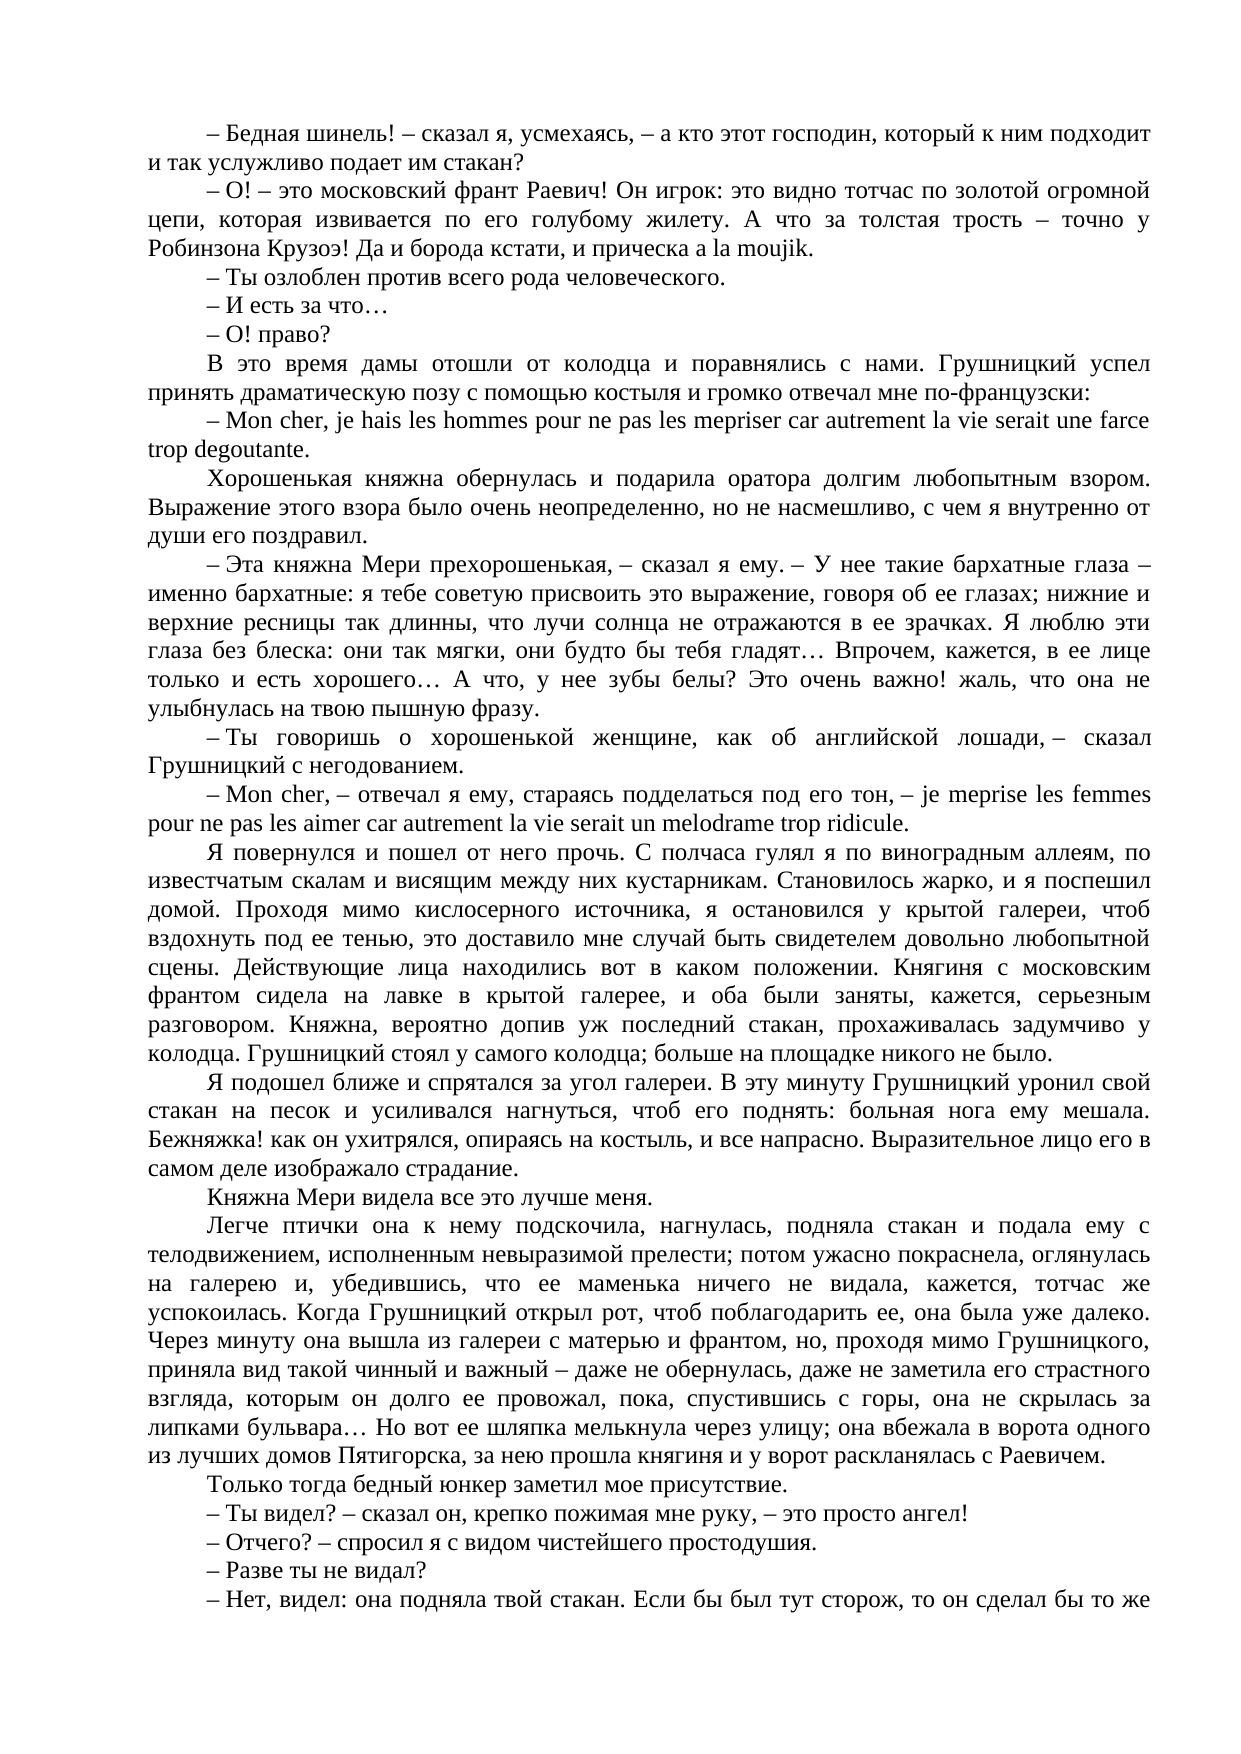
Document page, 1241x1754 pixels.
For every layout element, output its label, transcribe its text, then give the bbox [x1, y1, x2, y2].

text – Эта княжна Мери прехорошенькая, – сказал я ему. – У нее такие бархатные глаза – именно бархатные: я тебе советую присвоить это выражение, говоря об ее глазах; нижние и верхние ресницы так длинны, что лучи солнца не отражаются в ее зрачках. Я люблю эти глаза без блеска: они так мягки, они будто бы тебя гладят… Впрочем, кажется, в ее лице только и есть хорошего… А что, у нее зубы белы? Это очень важно! жаль, что она не улыбнулась на твою пышную фразу. [148, 549, 1152, 722]
text – Mon cher, – отвечал я ему, стараясь подделаться под его тон, – je meprise les femmes pour ne pas les aimer car autrement la vie serait un melodrame trop ridicule. [148, 779, 1152, 837]
text – Mon cher, je hais les hommes pour ne pas les mepriser car autrement la vie serait une farce trop degoutante. [148, 406, 1152, 463]
text – Отчего? – спросил я с видом чистейшего простодушия. [148, 1527, 1152, 1556]
text – О! право? [148, 319, 1152, 348]
text – Бедная шинель! – сказал я, усмехаясь, – а кто этот господин, который к ним подходит и так услужливо подает им стакан? [148, 118, 1152, 176]
text – Ты видел? – сказал он, крепко пожимая мне руку, – это просто ангел! [148, 1498, 1152, 1527]
text Только тогда бедный юнкер заметил мое присутствие. [148, 1469, 1152, 1498]
text – О! – это московский франт Раевич! Он игрок: это видно тотчас по золотой огромной цепи, которая извивается по его голубому жилету. А что за толстая трость – точно у Робинзона Крузоэ! Да и борода кстати, и прическа a la moujik. [148, 176, 1152, 262]
text Легче птички она к нему подскочила, нагнулась, подняла стакан и подала ему с телодвижением, исполненным невыразимой прелести; потом ужасно покраснела, оглянулась на галерею и, убедившись, что ее маменька ничего не видала, кажется, тотчас же успокоилась. Когда Грушницкий открыл рот, чтоб поблагодарить ее, она была уже далеко. Через минуту она вышла из галереи с матерью и франтом, но, проходя мимо Грушницкого, приняла вид такой чинный и важный – даже не обернулась, даже не заметила его страстного взгляда, которым он долго ее провожал, пока, спустившись с горы, она не скрылась за липками бульвара… Но вот ее шляпка мелькнула через улицу; она вбежала в ворота одного из лучших домов Пятигорска, за нею прошла княгиня и у ворот раскланялась с Раевичем. [148, 1211, 1152, 1469]
text Хорошенькая княжна обернулась и подарила оратора долгим любопытным взором. Выражение этого взора было очень неопределенно, но не насмешливо, с чем я внутренно от души его поздравил. [148, 463, 1152, 549]
text – Ты говоришь о хорошенькой женщине, как об английской лошади, – сказал Грушницкий с негодованием. [148, 722, 1152, 779]
text Я повернулся и пошел от него прочь. С полчаса гулял я по виноградным аллеям, по известчатым скалам и висящим между них кустарникам. Становилось жарко, и я поспешил домой. Проходя мимо кислосерного источника, я остановился у крытой галереи, чтоб вздохнуть под ее тенью, это доставило мне случай быть свидетелем довольно любопытной сцены. Действующие лица находились вот в каком положении. Княгиня с московским франтом сидела на лавке в крытой галерее, и оба были заняты, кажется, серьезным разговором. Княжна, вероятно допив уж последний стакан, прохаживалась задумчиво у колодца. Грушницкий стоял у самого колодца; больше на площадке никого не было. [148, 837, 1152, 1067]
text – И есть за что… [148, 291, 1152, 319]
text – Разве ты не видал? [148, 1556, 1152, 1584]
text Я подошел ближе и спрятался за угол галереи. В эту минуту Грушницкий уронил свой стакан на песок и усиливался нагнуться, чтоб его поднять: больная нога ему мешала. Бежняжка! как он ухитрялся, опираясь на костыль, и все напрасно. Выразительное лицо его в самом деле изображало страдание. [148, 1067, 1152, 1182]
text Княжна Мери видела все это лучше меня. [148, 1182, 1152, 1211]
text – Нет, видел: она подняла твой стакан. Если бы был тут сторож, то он сделал бы то же [148, 1584, 1152, 1613]
text – Ты озлоблен против всего рода человеческого. [148, 262, 1152, 291]
text В это время дамы отошли от колодца и поравнялись с нами. Грушницкий успел принять драматическую позу с помощью костыля и громко отвечал мне по-французски: [148, 348, 1152, 406]
